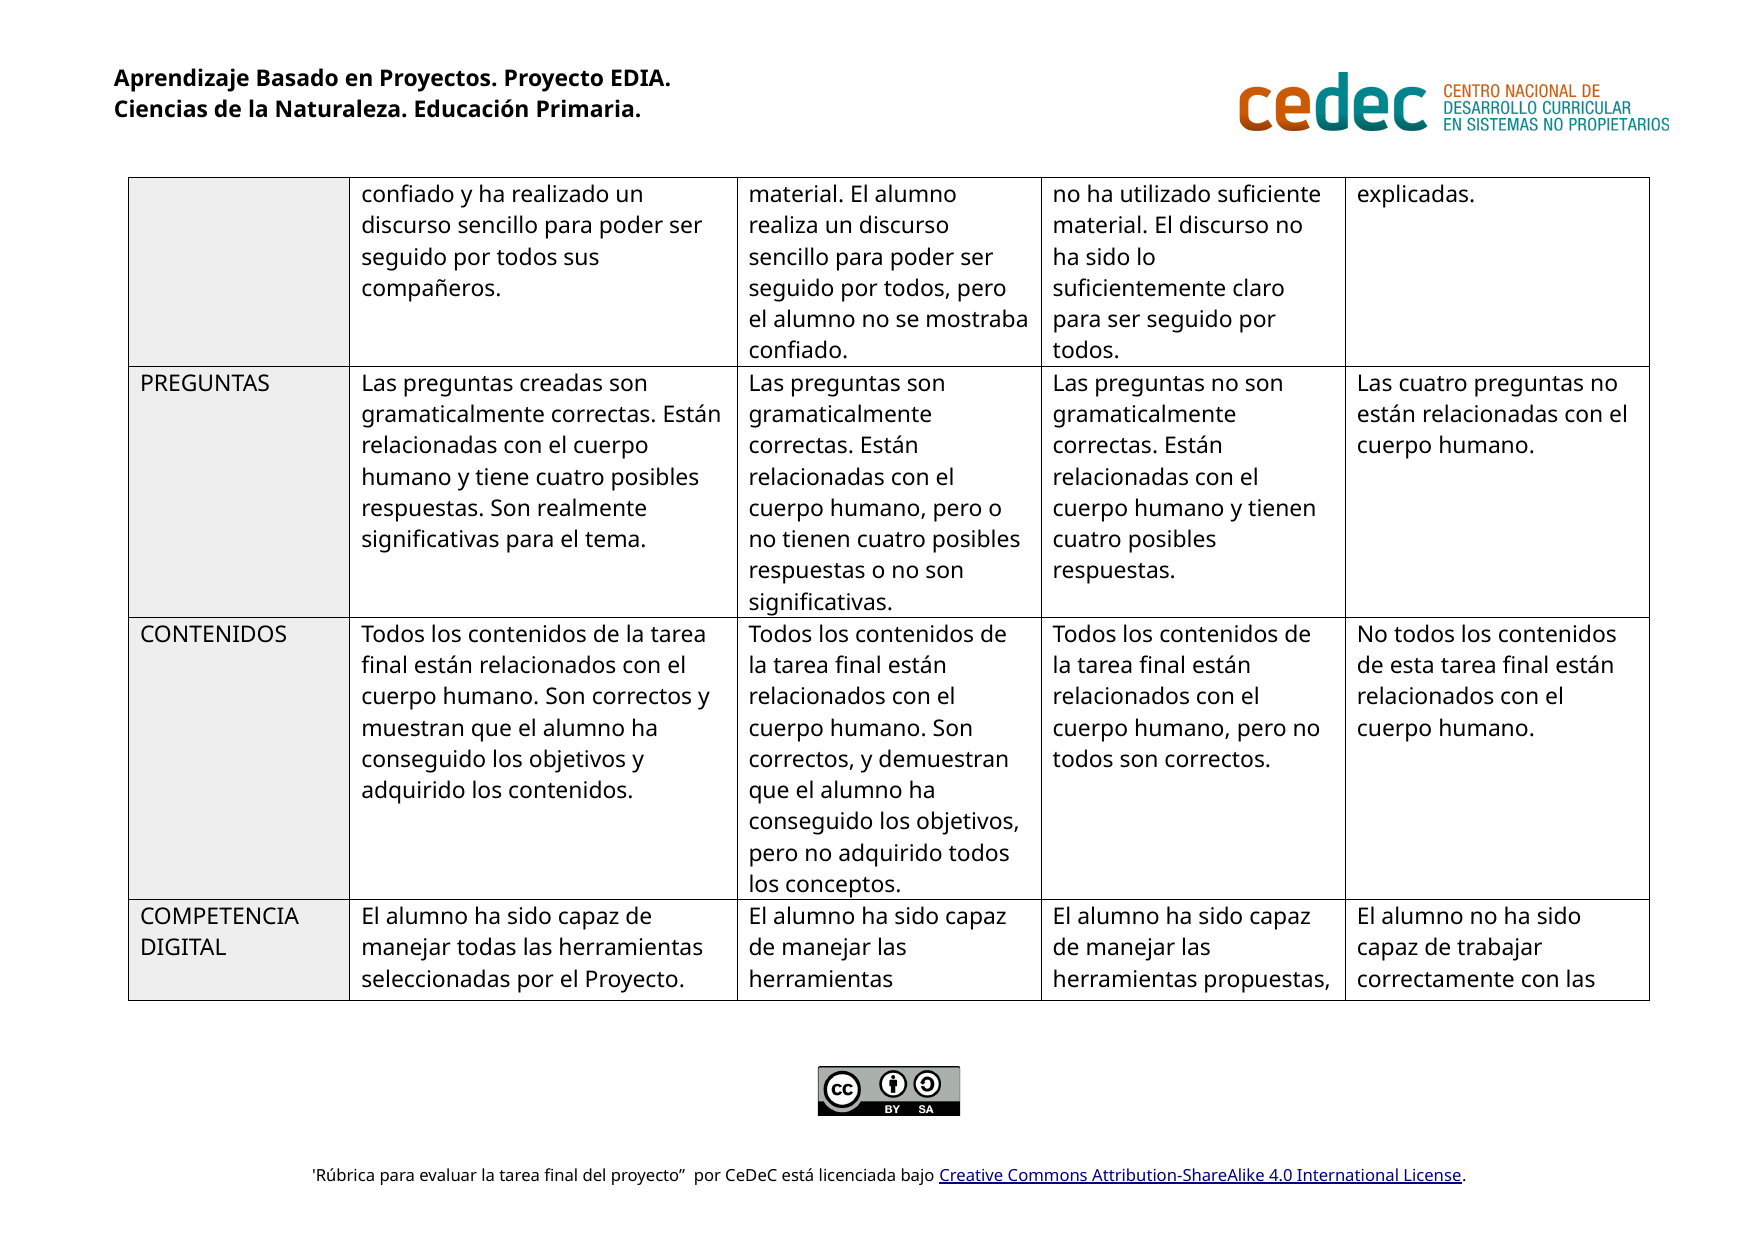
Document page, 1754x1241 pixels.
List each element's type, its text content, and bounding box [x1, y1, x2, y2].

table_cell COMPETENCIA DIGITAL [129, 900, 349, 1000]
table_cell no ha utilizado suficiente material. El discurso no ha sido lo suficientemente claro para ser seguido por todos. [1042, 178, 1345, 366]
table_cell El alumno ha sido capaz de manejar las herramientas propuestas, [1042, 900, 1345, 1000]
table_cell PREGUNTAS [129, 367, 349, 617]
table_cell El alumno no ha sido capaz de trabajar correctamente con las [1346, 900, 1649, 1000]
table_cell Todos los contenidos de la tarea final están relacionados con el cuerpo humano. Son correctos, y demuestran que el alumno ha conseguido los objetivos, pero no adquirido todos los conceptos. [738, 618, 1041, 899]
table_cell Las cuatro preguntas no están relacionadas con el cuerpo humano. [1346, 367, 1649, 617]
table_cell [129, 178, 349, 366]
table_cell explicadas. [1346, 178, 1649, 366]
table_cell Todos los contenidos de la tarea final están relacionados con el cuerpo humano, pero no todos son correctos. [1042, 618, 1345, 899]
table_cell Las preguntas no son gramaticalmente correctas. Están relacionadas con el cuerpo humano y tienen cuatro posibles respuestas. [1042, 367, 1345, 617]
table_cell No todos los contenidos de esta tarea final están relacionados con el cuerpo humano. [1346, 618, 1649, 899]
table_cell confiado y ha realizado un discurso sencillo para poder ser seguido por todos sus compañeros. [350, 178, 737, 366]
table_cell CONTENIDOS [129, 618, 349, 899]
picture [1239, 72, 1669, 131]
table_cell Las preguntas son gramaticalmente correctas. Están relacionadas con el cuerpo humano, pero o no tienen cuatro posibles respuestas o no son significativas. [738, 367, 1041, 617]
table_cell El alumno ha sido capaz de manejar todas las herramientas seleccionadas por el Proyecto. [350, 900, 737, 1000]
table_cell material. El alumno realiza un discurso sencillo para poder ser seguido por todos, pero el alumno no se mostraba confiado. [738, 178, 1041, 366]
table_cell Todos los contenidos de la tarea final están relacionados con el cuerpo humano. Son correctos y muestran que el alumno ha conseguido los objetivos y adquirido los contenidos. [350, 618, 737, 899]
table_cell El alumno ha sido capaz de manejar las herramientas [738, 900, 1041, 1000]
table_cell Las preguntas creadas son gramaticalmente correctas. Están relacionadas con el cuerpo humano y tiene cuatro posibles respuestas. Son realmente significativas para el tema. [350, 367, 737, 617]
picture [817, 1066, 961, 1116]
